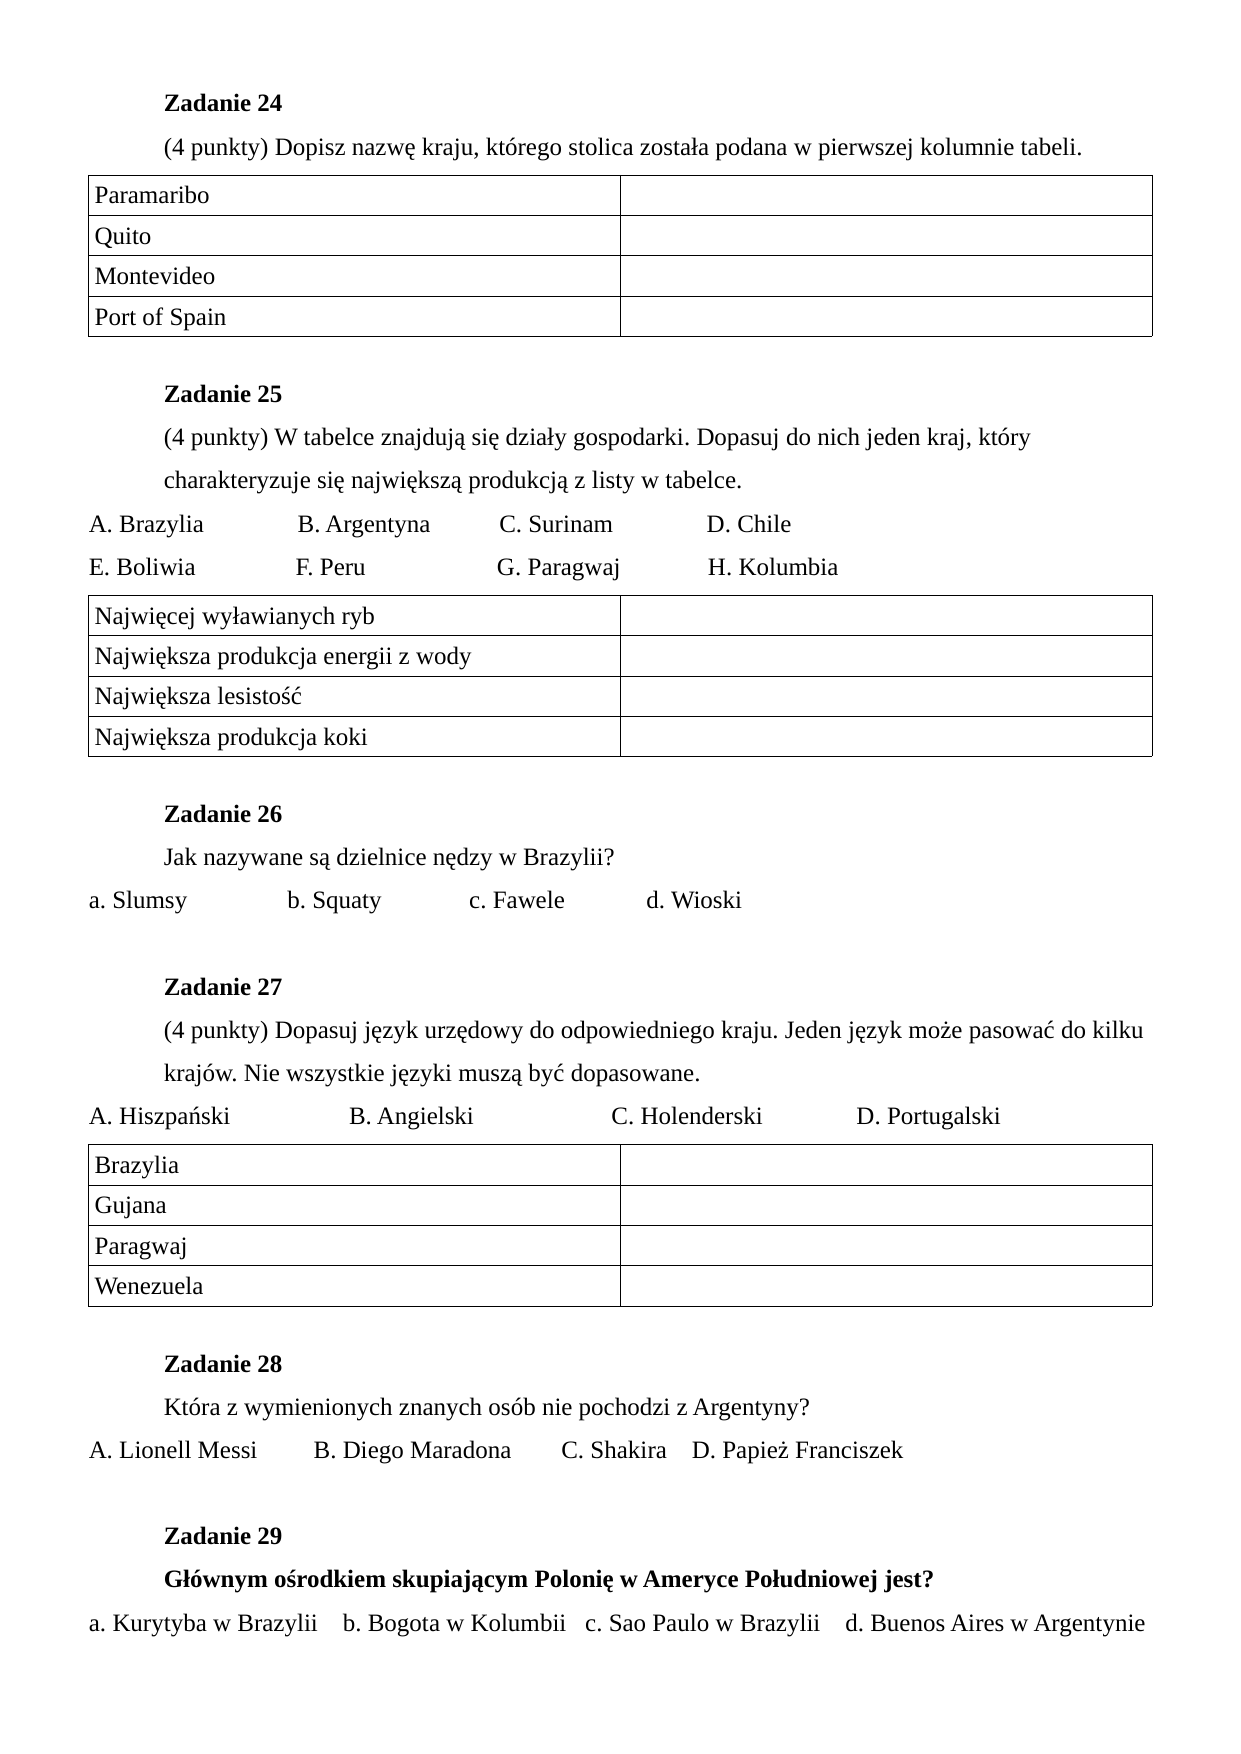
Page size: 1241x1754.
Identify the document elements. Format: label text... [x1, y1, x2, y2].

table_cell Wenezuela [89, 1266, 620, 1306]
table_header Brazylia [89, 1145, 620, 1185]
table_cell Największa produkcja koki [89, 717, 620, 756]
table_cell [621, 677, 1152, 716]
table_cell Port of Spain [89, 297, 620, 336]
table_cell Montevideo [89, 256, 620, 296]
table_cell Największa produkcja energii z wody [89, 636, 620, 676]
text A. Lionell Messi B. Diego Maradona C. Shakira D. Papież Franciszek [88, 1435, 1152, 1464]
list (4 punkty) Dopasuj język urzędowy do odpowiedniego kraju. Jeden język może pasować do kilku krajów. Nie wszystkie języki muszą być dopasowane. [126, 1015, 1152, 1087]
table_cell [621, 216, 1152, 255]
table_header Najwięcej wyławianych ryb [89, 596, 620, 635]
list Zadanie 24 [126, 88, 1152, 117]
table_header [621, 1145, 1152, 1185]
list Zadanie 28 [126, 1349, 1152, 1378]
table_cell Gujana [89, 1186, 620, 1225]
text a. Slumsy b. Squaty c. Fawele d. Wioski [88, 886, 1152, 914]
table_cell [621, 636, 1152, 676]
table_cell [621, 1226, 1152, 1265]
table_cell [621, 717, 1152, 756]
list Zadanie 25 [126, 379, 1152, 408]
list (4 punkty) Dopisz nazwę kraju, którego stolica została podana w pierwszej kolumnie tabeli. [126, 132, 1152, 160]
text A. Brazylia B. Argentyna C. Surinam D. Chile [88, 509, 1152, 537]
table_header Paramaribo [89, 176, 620, 215]
table_cell Quito [89, 216, 620, 255]
list Jak nazywane są dzielnice nędzy w Brazylii? [126, 842, 1152, 871]
table_cell [621, 1186, 1152, 1225]
text E. Boliwia F. Peru G. Paragwaj H. Kolumbia [88, 552, 1152, 581]
table_cell Paragwaj [89, 1226, 620, 1265]
list Zadanie 26 [126, 799, 1152, 828]
list (4 punkty) W tabelce znajdują się działy gospodarki. Dopasuj do nich jeden kraj, który charakteryzuje się największą produkcją z listy w tabelce. [126, 422, 1152, 494]
table_cell [621, 256, 1152, 296]
list Zadanie 29 [126, 1521, 1152, 1550]
list Głównym ośrodkiem skupiającym Polonię w Ameryce Południowej jest? [126, 1564, 1152, 1593]
text a. Kurytyba w Brazylii b. Bogota w Kolumbii c. Sao Paulo w Brazylii d. Buenos Aires w Argentynie [88, 1608, 1152, 1636]
table_cell Największa lesistość [89, 677, 620, 716]
table_cell [621, 1266, 1152, 1306]
table_header [621, 176, 1152, 215]
table_header [621, 596, 1152, 635]
list Zadanie 27 [126, 972, 1152, 1001]
table_cell [621, 297, 1152, 336]
text A. Hiszpański B. Angielski C. Holenderski D. Portugalski [88, 1101, 1152, 1130]
list Która z wymienionych znanych osób nie pochodzi z Argentyny? [126, 1392, 1152, 1421]
